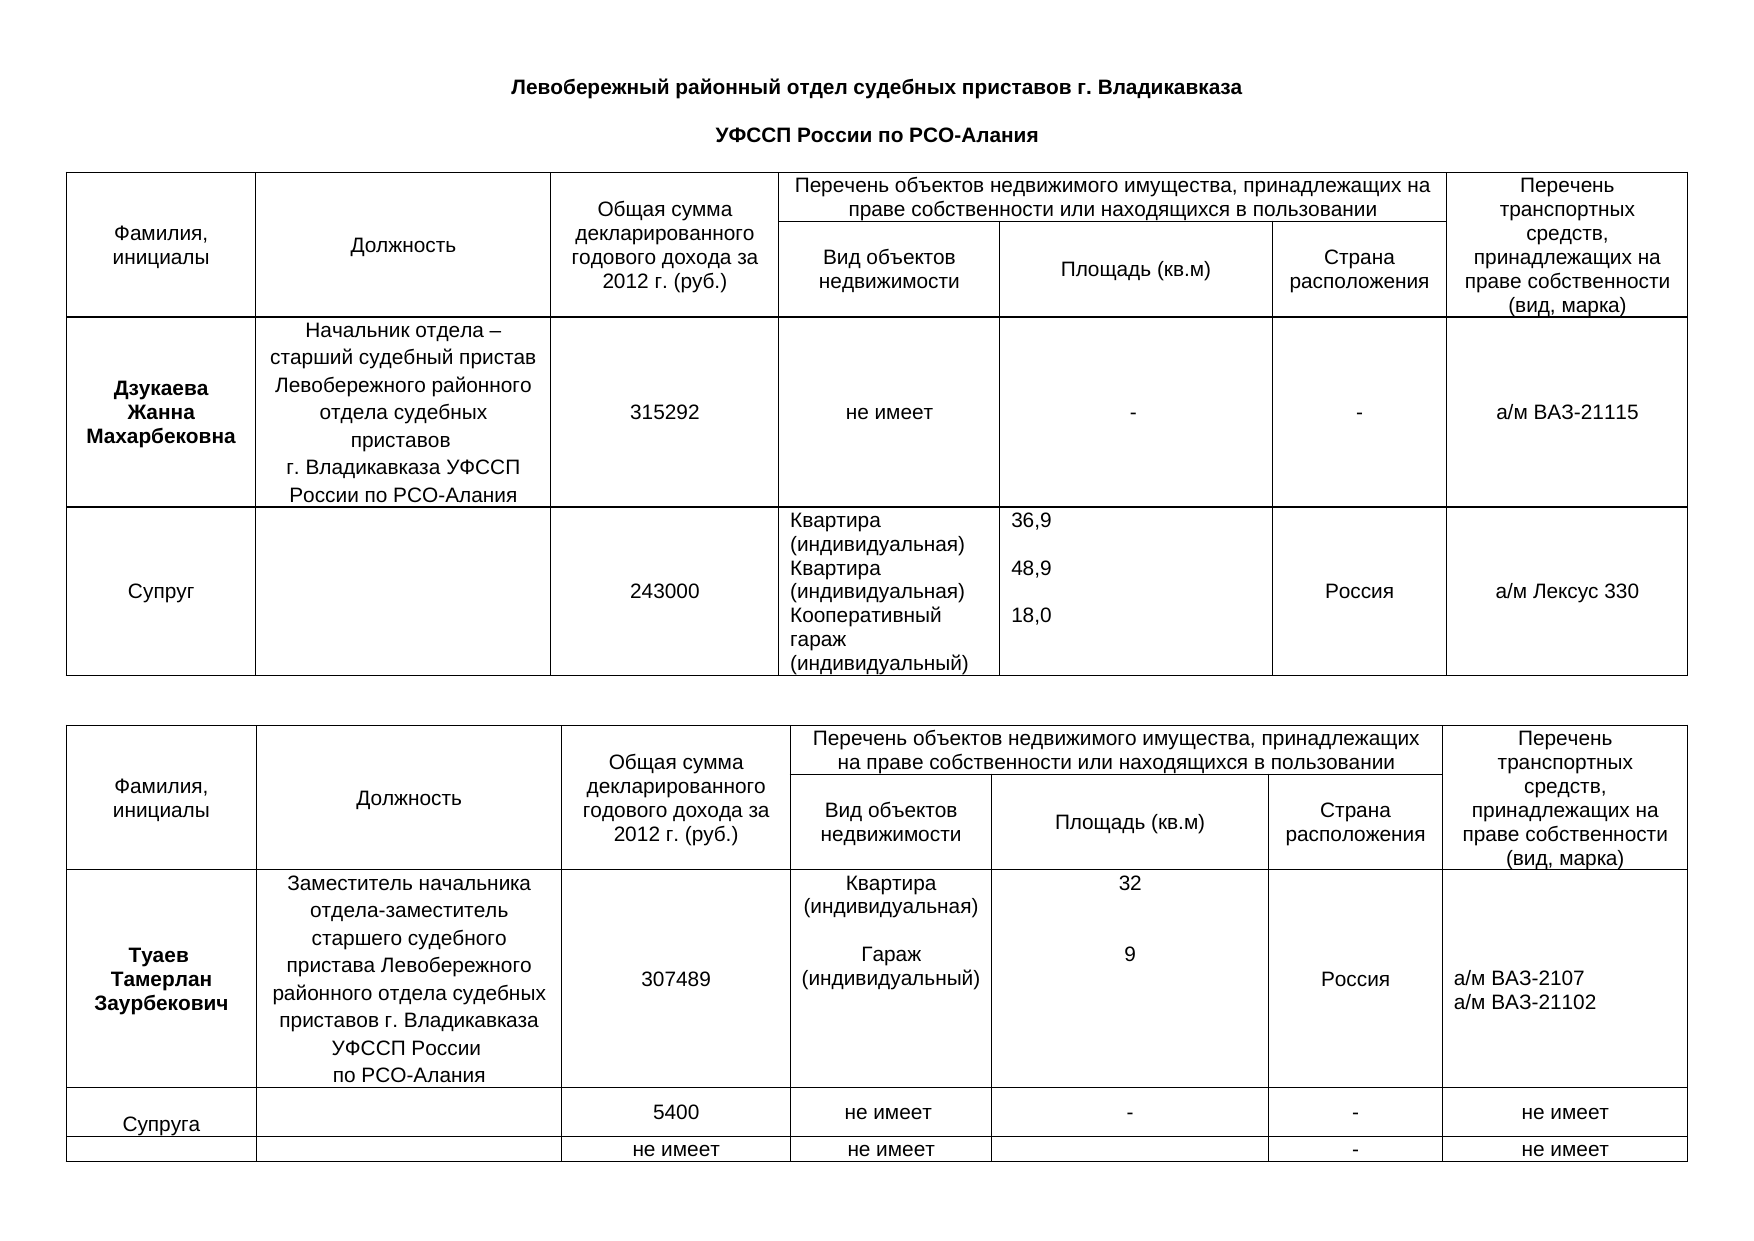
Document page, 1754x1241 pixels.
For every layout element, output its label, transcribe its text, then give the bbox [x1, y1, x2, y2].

table_cell Вид объектов недвижимости [791, 775, 991, 869]
table_cell 5400 [562, 1088, 790, 1136]
table_header Должность [256, 173, 550, 316]
table_cell Квартира (индивидуальная) Квартира (индивидуальная) Кооперативный гараж (индивидуальный) [779, 508, 999, 675]
table_cell не имеет [791, 1137, 991, 1161]
table_header Фамилия, инициалы [67, 726, 256, 869]
table_cell Площадь (кв.м) [1000, 222, 1272, 316]
table_header Перечень объектов недвижимого имущества, принадлежащих на праве собственности или находящихся в пользовании [791, 726, 1442, 773]
table_cell Страна расположения [1273, 222, 1446, 316]
table_cell 36,9 48,9 18,0 [1000, 508, 1272, 675]
table_header Общая сумма декларированного годового дохода за 2012 г. (руб.) [551, 173, 778, 316]
table_cell 32 9 [992, 870, 1268, 1087]
table_cell Начальник отдела – старший судебный пристав Левобережного районного отдела судебных приставов г. Владикавказа УФССП России по РСО-Алания [256, 318, 550, 506]
table_cell [256, 508, 550, 675]
table_cell - [1269, 1088, 1442, 1136]
table_cell [257, 1088, 561, 1136]
table_header Фамилия, инициалы [67, 173, 255, 316]
table_cell Заместитель начальника отдела-заместитель старшего судебного пристава Левобережного районного отдела судебных приставов г. Владикавказа УФССП России по РСО-Алания [257, 870, 561, 1087]
text УФССП России по РСО-Алания [118, 123, 1636, 147]
table_cell 307489 [562, 870, 790, 1087]
table_header Перечень транспортных средств, принадлежащих на праве собственности (вид, марка) [1443, 726, 1687, 869]
table_cell [257, 1137, 561, 1161]
table_cell - [1000, 318, 1272, 506]
table_cell 315292 [551, 318, 778, 506]
table_cell Дзукаева Жанна Махарбековна [67, 318, 255, 506]
table_cell а/м ВАЗ-21115 [1447, 318, 1687, 506]
table_cell Страна расположения [1269, 775, 1442, 869]
table_cell Россия [1269, 870, 1442, 1087]
table_cell [67, 1137, 256, 1161]
table_header Должность [257, 726, 561, 869]
table_cell Россия [1273, 508, 1446, 675]
table_header Общая сумма декларированного годового дохода за 2012 г. (руб.) [562, 726, 790, 869]
table_cell не имеет [1443, 1137, 1687, 1161]
table_cell супруг [67, 508, 255, 675]
text Левобережный районный отдел судебных приставов г. Владикавказа [118, 75, 1636, 99]
table_cell - [1269, 1137, 1442, 1161]
table_cell Площадь (кв.м) [992, 775, 1268, 869]
table_cell Вид объектов недвижимости [779, 222, 999, 316]
table_cell не имеет [791, 1088, 991, 1136]
table_cell Туаев Тамерлан Заурбекович [67, 870, 256, 1087]
table_cell супруга [67, 1088, 256, 1136]
table_header Перечень транспортных средств, принадлежащих на праве собственности (вид, марка) [1447, 173, 1687, 316]
table_cell Квартира (индивидуальная) Гараж (индивидуальный) [791, 870, 991, 1087]
table_cell - [992, 1088, 1268, 1136]
table_cell а/м ВАЗ-2107 а/м ВАЗ-21102 [1443, 870, 1687, 1087]
table_cell не имеет [562, 1137, 790, 1161]
table_cell не имеет [1443, 1088, 1687, 1136]
table_header Перечень объектов недвижимого имущества, принадлежащих на праве собственности или находящихся в пользовании [779, 173, 1446, 221]
table_cell не имеет [779, 318, 999, 506]
table_cell 243000 [551, 508, 778, 675]
table_cell [992, 1137, 1268, 1161]
table_cell - [1273, 318, 1446, 506]
table_cell а/м Лексус 330 [1447, 508, 1687, 675]
